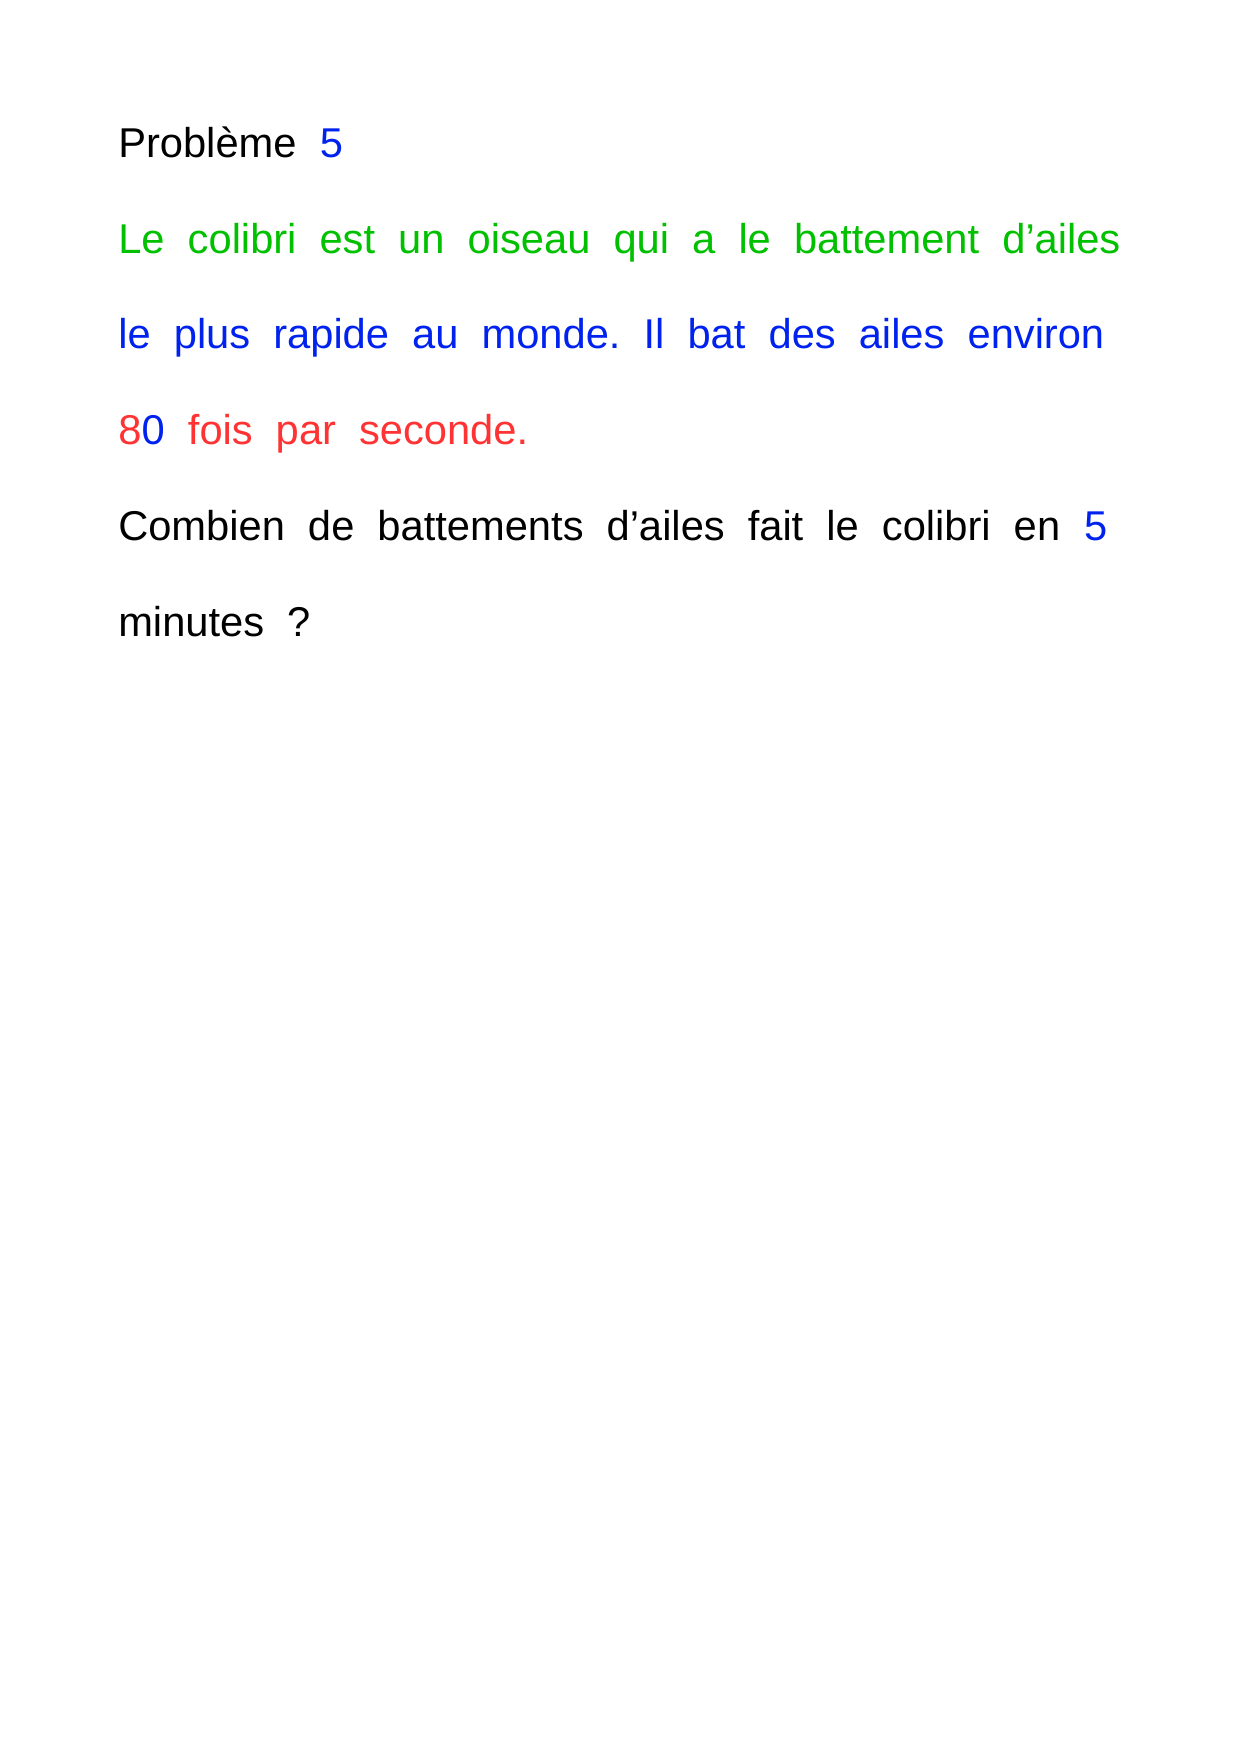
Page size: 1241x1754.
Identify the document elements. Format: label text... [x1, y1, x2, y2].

text Le colibri est un oiseau qui a le battement d’ailes le plus rapide au monde. Il bat des ailes environ 80 fois par seconde. Combien de battements d’ailes fait le colibri en 5 minutes ? [118, 214, 1122, 645]
text Problème 5 [118, 118, 1122, 166]
